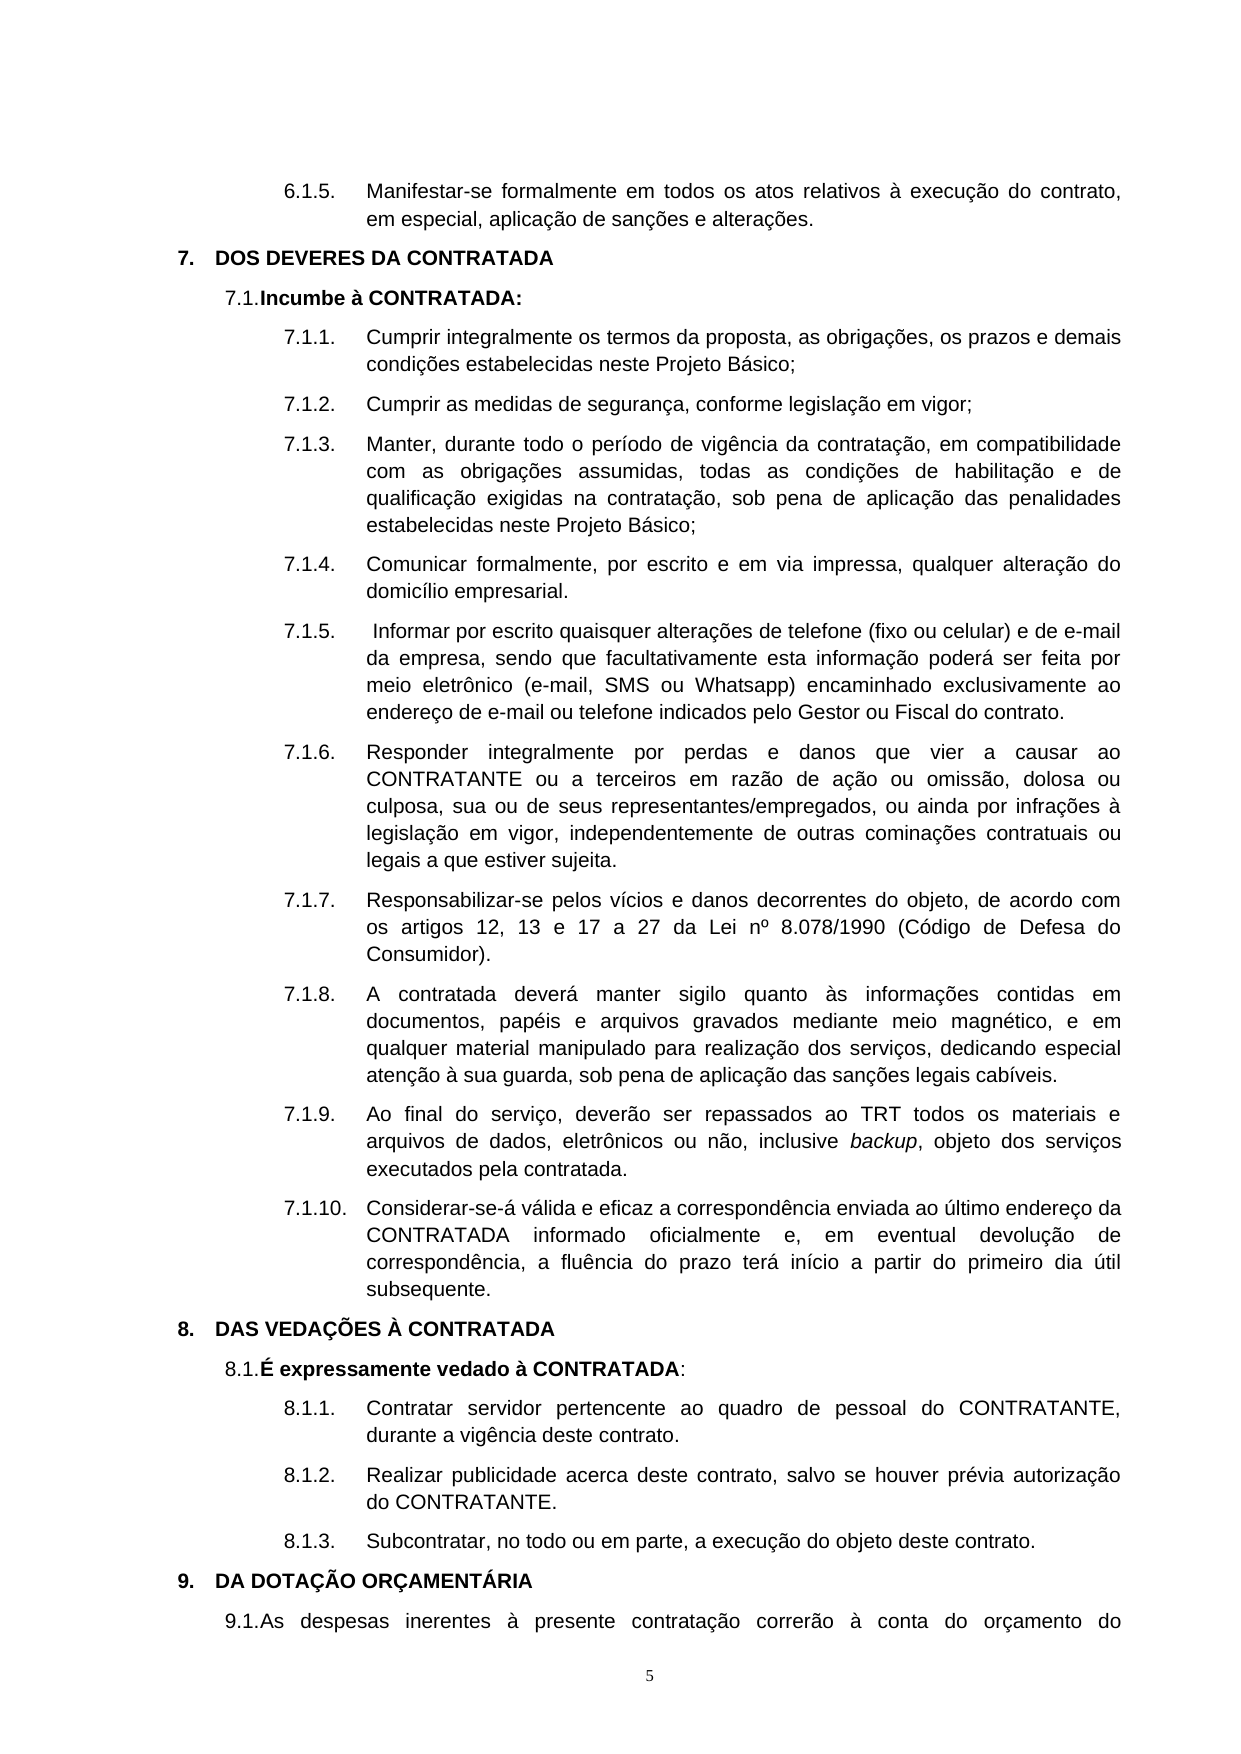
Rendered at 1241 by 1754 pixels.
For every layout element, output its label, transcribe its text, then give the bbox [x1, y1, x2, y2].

subtitle A contratada deverá manter sigilo quanto às informações contidas em documentos, papéis e arquivos gravados mediante meio magnético, e em qualquer material manipulado para realização dos serviços, dedicando especial atenção à sua guarda, sob pena de aplicação das sanções legais cabíveis. [283, 979, 1122, 1088]
list DAS VEDAÇÕES À CONTRATADA [177, 1315, 1122, 1342]
subtitle É expressamente vedado à CONTRATADA: [224, 1354, 1122, 1381]
subtitle Subcontratar, no todo ou em parte, a execução do objeto deste contrato. [283, 1527, 1122, 1554]
subtitle Incumbe à CONTRATADA: [224, 283, 1122, 311]
subtitle Considerar-se-á válida e eficaz a correspondência enviada ao último endereço da CONTRATADA informado oficialmente e, em eventual devolução de correspondência, a fluência do prazo terá início a partir do primeiro dia útil subsequente. [283, 1194, 1122, 1302]
list DOS DEVERES DA CONTRATADA [177, 244, 1122, 271]
subtitle Manter, durante todo o período de vigência da contratação, em compatibilidade com as obrigações assumidas, todas as condições de habilitação e de qualificação exigidas na contratação, sob pena de aplicação das penalidades estabelecidas neste Projeto Básico; [283, 429, 1122, 538]
list DA DOTAÇÃO ORÇAMENTÁRIA [177, 1567, 1122, 1594]
subtitle Realizar publicidade acerca deste contrato, salvo se houver prévia autorização do CONTRATANTE. [283, 1461, 1122, 1515]
subtitle Manifestar-se formalmente em todos os atos relativos à execução do contrato, em especial, aplicação de sanções e alterações. [283, 177, 1122, 231]
subtitle Ao final do serviço, deverão ser repassados ao TRT todos os materiais e arquivos de dados, eletrônicos ou não, inclusive backup, objeto dos serviços executados pela contratada. [283, 1100, 1122, 1181]
subtitle Cumprir integralmente os termos da proposta, as obrigações, os prazos e demais condições estabelecidas neste Projeto Básico; [283, 323, 1122, 377]
subtitle Contratar servidor pertencente ao quadro de pessoal do CONTRATANTE, durante a vigência deste contrato. [283, 1394, 1122, 1448]
subtitle Comunicar formalmente, por escrito e em via impressa, qualquer alteração do domicílio empresarial. [283, 550, 1122, 604]
subtitle As despesas inerentes à presente contratação correrão à conta do orçamento do [224, 1606, 1122, 1633]
subtitle Responder integralmente por perdas e danos que vier a causar ao CONTRATANTE ou a terceiros em razão de ação ou omissão, dolosa ou culposa, sua ou de seus representantes/empregados, ou ainda por infrações à legislação em vigor, independentemente de outras cominações contratuais ou legais a que estiver sujeita. [283, 738, 1122, 873]
subtitle Cumprir as medidas de segurança, conforme legislação em vigor; [283, 390, 1122, 417]
subtitle Informar por escrito quaisquer alterações de telefone (fixo ou celular) e de e-mail da empresa, sendo que facultativamente esta informação poderá ser feita por meio eletrônico (e-mail, SMS ou Whatsapp) encaminhado exclusivamente ao endereço de e-mail ou telefone indicados pelo Gestor ou Fiscal do contrato. [283, 617, 1122, 725]
subtitle Responsabilizar-se pelos vícios e danos decorrentes do objeto, de acordo com os artigos 12, 13 e 17 a 27 da Lei nº 8.078/1990 (Código de Defesa do Consumidor). [283, 886, 1122, 967]
